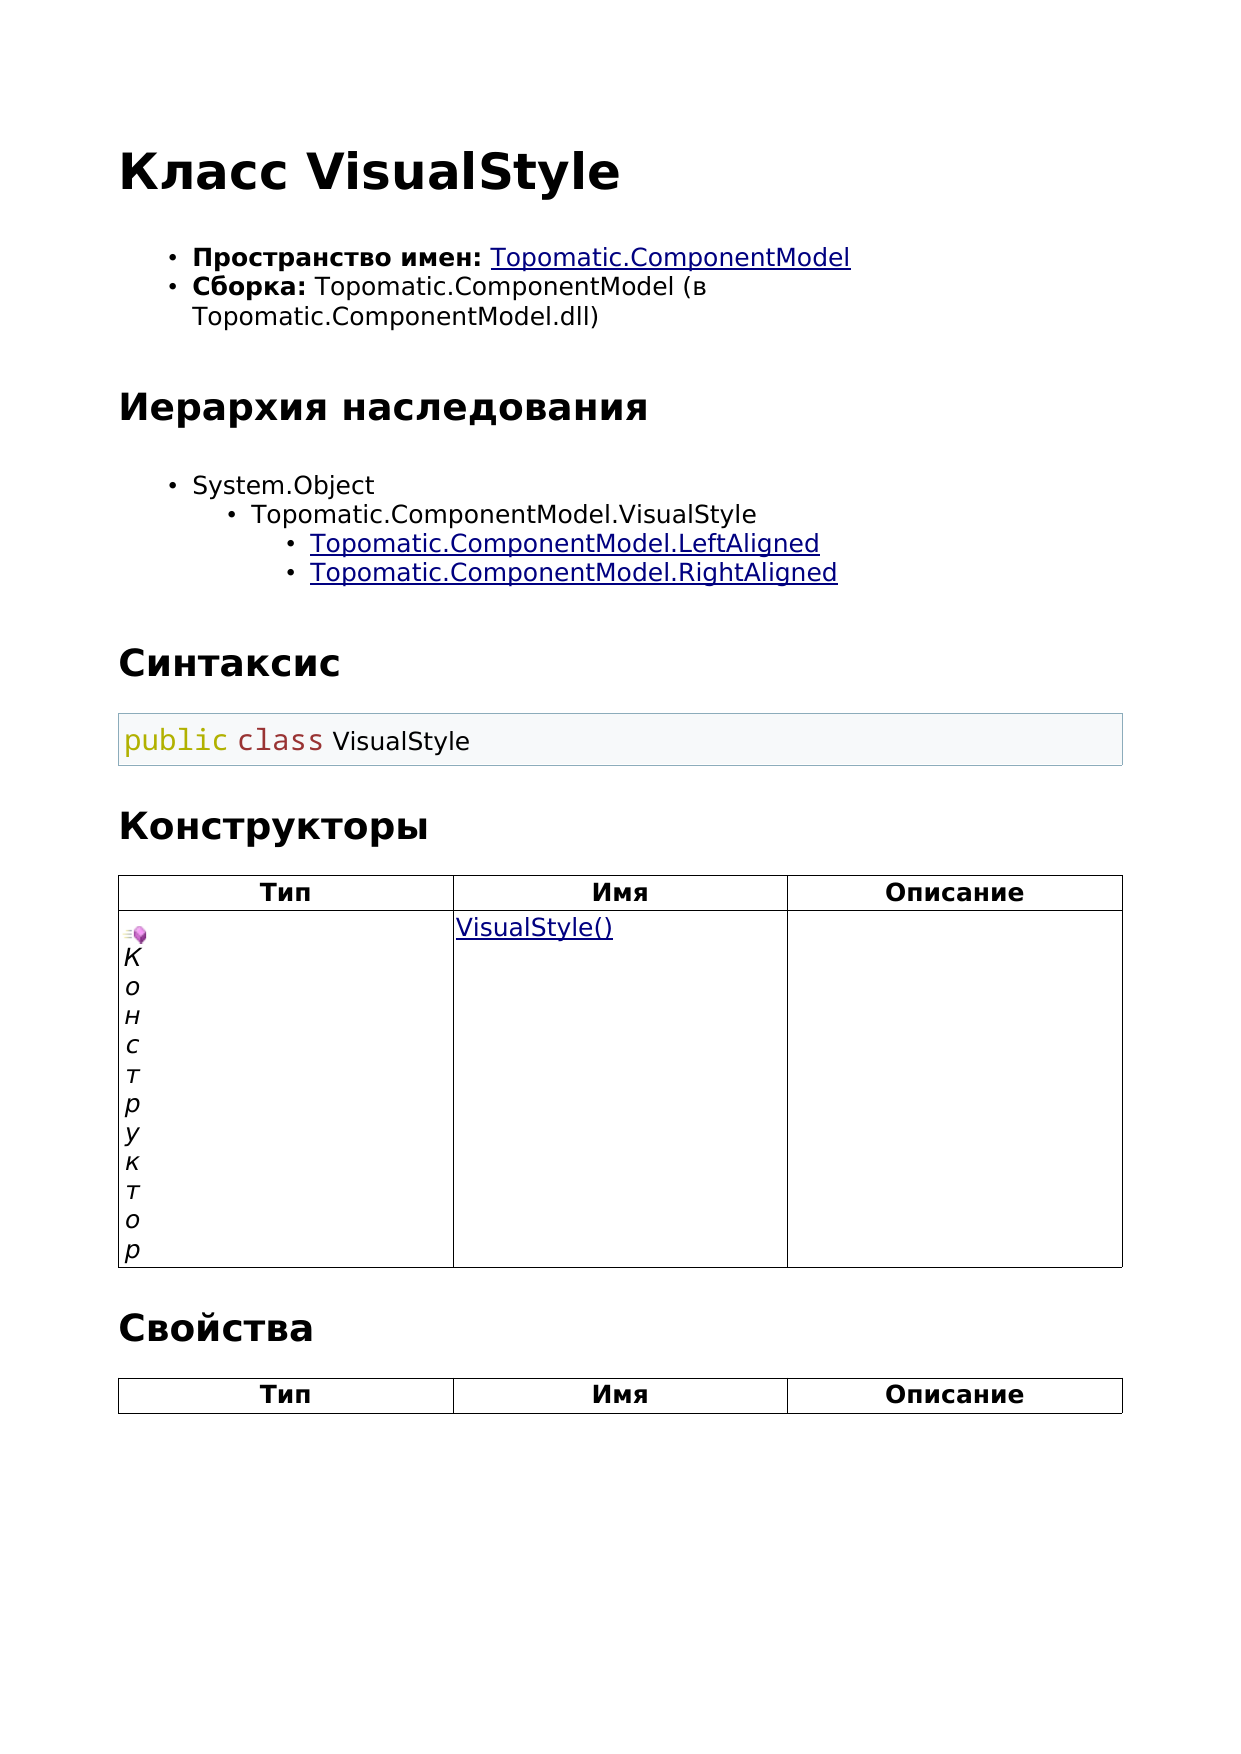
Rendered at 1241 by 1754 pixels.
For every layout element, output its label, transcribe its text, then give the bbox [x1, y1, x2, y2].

table_header Описание [788, 1379, 1122, 1413]
table_cell VisualStyle() [454, 911, 787, 1267]
list Сборка: Topomatic.ComponentModel (в Topomatic.ComponentModel.dll) [177, 272, 1122, 331]
list System.Object [177, 471, 1122, 500]
list Topomatic.ComponentModel.LeftAligned [295, 529, 1122, 558]
table_header Тип [119, 1379, 453, 1413]
subtitle Иерархия наследования [118, 385, 1122, 429]
subtitle Класс VisualStyle [118, 143, 1122, 201]
subtitle Конструкторы [118, 804, 1122, 848]
table_header Тип [119, 876, 453, 910]
picture [121, 926, 147, 944]
list Пространство имен: Topomatic.ComponentModel [177, 243, 1122, 272]
table_header Описание [788, 876, 1122, 910]
list Topomatic.ComponentModel.RightAligned [295, 558, 1122, 588]
table_cell [788, 911, 1122, 1267]
subtitle Свойства [118, 1307, 1122, 1350]
table_header public class VisualStyle [119, 714, 1122, 764]
table_header Имя [454, 876, 787, 910]
subtitle Синтаксис [118, 642, 1122, 686]
list Topomatic.ComponentModel.VisualStyle [236, 500, 1122, 529]
table_header Имя [454, 1379, 787, 1413]
table_cell [119, 911, 453, 1267]
